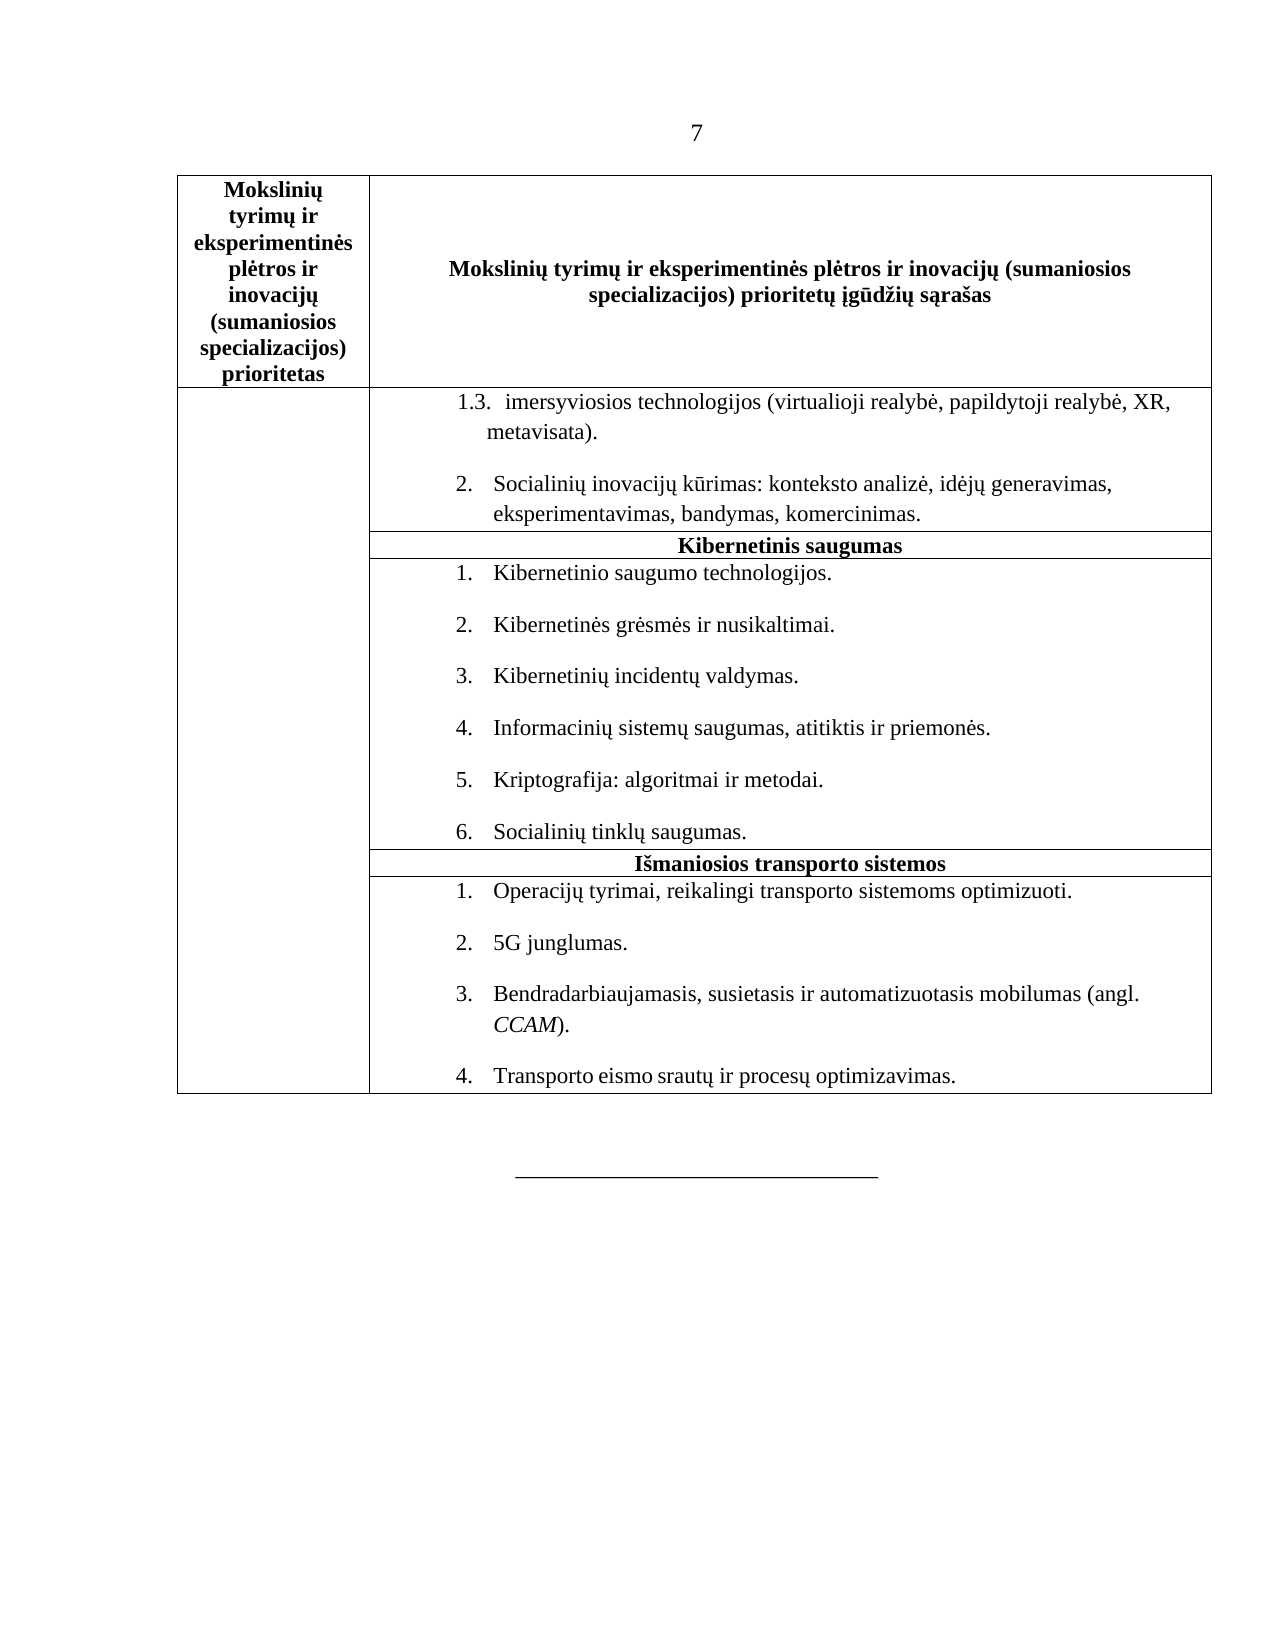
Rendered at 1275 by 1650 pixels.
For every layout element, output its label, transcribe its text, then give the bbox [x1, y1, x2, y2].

table_header Mokslinių tyrimų ir eksperimentinės plėtros ir inovacijų (sumaniosios specializacijos) prioritetas [178, 176, 369, 387]
table_cell 1.3. imersyviosios technologijos (virtualioji realybė, papildytoji realybė, XR, metavisata). 2. Socialinių inovacijų kūrimas: konteksto analizė, idėjų generavimas, eksperimentavimas, bandymas, komercinimas. [370, 388, 1211, 531]
table_cell [178, 388, 369, 1093]
text _____________________________ [177, 1152, 1216, 1180]
table_cell 1. Kibernetinio saugumo technologijos. 2. Kibernetinės grėsmės ir nusikaltimai. 3. Kibernetinių incidentų valdymas. 4. Informacinių sistemų saugumas, atitiktis ir priemonės. 5. Kriptografija: algoritmai ir metodai. 6. Socialinių tinklų saugumas. [370, 559, 1211, 848]
table_cell 1. Operacijų tyrimai, reikalingi transporto sistemoms optimizuoti. 2. 5G junglumas. 3. Bendradarbiaujamasis, susietasis ir automatizuotasis mobilumas (angl. CCAM). 4. Transporto eismo srautų ir procesų optimizavimas. [370, 877, 1211, 1093]
table_cell Išmaniosios transporto sistemos [370, 850, 1211, 876]
table_header Mokslinių tyrimų ir eksperimentinės plėtros ir inovacijų (sumaniosios specializacijos) prioritetų įgūdžių sąrašas [370, 176, 1211, 387]
table_cell Kibernetinis saugumas [370, 532, 1211, 558]
